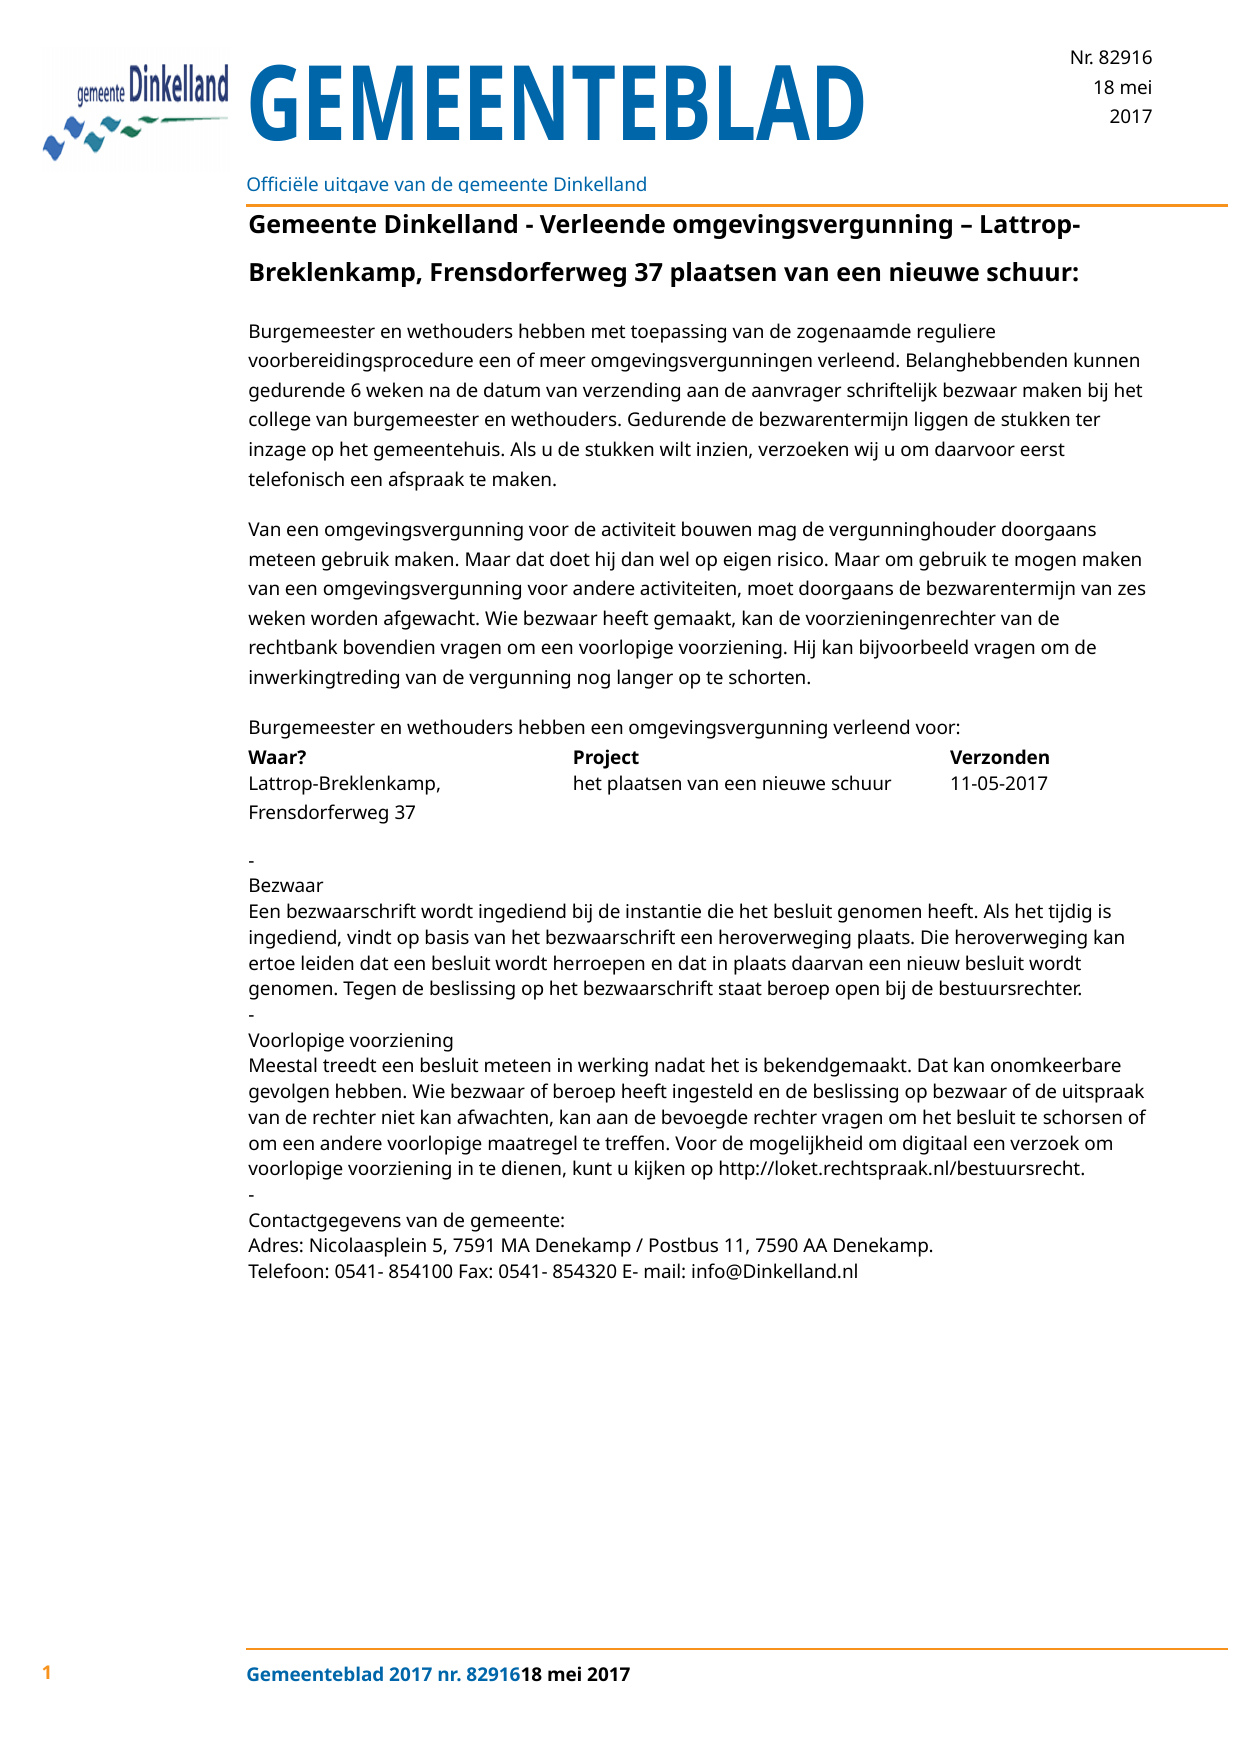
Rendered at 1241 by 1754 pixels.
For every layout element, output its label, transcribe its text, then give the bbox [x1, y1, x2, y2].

text - [248, 1001, 1152, 1027]
text Burgemeester en wethouders hebben een omgevingsvergunning verleend voor: [248, 714, 1152, 740]
text - [248, 1181, 1152, 1207]
text - [248, 847, 1152, 872]
table_header Waar? [248, 744, 573, 770]
text Telefoon: 0541- 854100 Fax: 0541- 854320 E- mail: info@Dinkelland.nl [248, 1258, 1152, 1284]
text Van een omgevingsvergunning voor de activiteit bouwen mag de vergunninghouder doorgaans meteen gebruik maken. Maar dat doet hij dan wel op eigen risico. Maar om gebruik te mogen maken van een omgevingsvergunning voor andere activiteiten, moet doorgaans de bezwarentermijn van zes weken worden afgewacht. Wie bezwaar heeft gemaakt, kan de voorzieningenrechter van de rechtbank bovendien vragen om een voorlopige voorziening. Hij kan bijvoorbeeld vragen om de inwerkingtreding van de vergunning nog langer op te schorten. [248, 516, 1152, 690]
text Adres: Nicolaasplein 5, 7591 MA Denekamp / Postbus 11, 7590 AA Denekamp. [248, 1233, 1152, 1258]
table_header Project [573, 744, 950, 770]
table_cell 11-05-2017 [950, 770, 1152, 825]
text Een bezwaarschrift wordt ingediend bij de instantie die het besluit genomen heeft. Als het tijdig is ingediend, vindt op basis van het bezwaarschrift een heroverweging plaats. Die heroverweging kan ertoe leiden dat een besluit wordt herroepen en dat in plaats daarvan een nieuw besluit wordt genomen. Tegen de beslissing op het bezwaarschrift staat beroep open bij de bestuursrechter. [248, 898, 1152, 1001]
text Contactgegevens van de gemeente: [248, 1207, 1152, 1233]
text Meestal treedt een besluit meteen in werking nadat het is bekendgemaakt. Dat kan onomkeerbare gevolgen hebben. Wie bezwaar of beroep heeft ingesteld en de beslissing op bezwaar of de uitspraak van de rechter niet kan afwachten, kan aan de bevoegde rechter vragen om het besluit te schorsen of om een andere voorlopige maatregel te treffen. Voor de mogelijkheid om digitaal een verzoek om voorlopige voorziening in te dienen, kunt u kijken op http://loket.rechtspraak.nl/bestuursrecht. [248, 1053, 1152, 1181]
table_header Verzonden [950, 744, 1152, 770]
text Burgemeester en wethouders hebben met toepassing van de zogenaamde reguliere voorbereidingsprocedure een of meer omgevingsvergunningen verleend. Belanghebbenden kunnen gedurende 6 weken na de datum van verzending aan de aanvrager schriftelijk bezwaar maken bij het college van burgemeester en wethouders. Gedurende de bezwarentermijn liggen de stukken ter inzage op het gemeentehuis. Als u de stukken wilt inzien, verzoeken wij u om daarvoor eerst telefonisch een afspraak te maken. [248, 318, 1152, 492]
table_cell Lattrop-Breklenkamp, Frensdorferweg 37 [248, 770, 573, 825]
text Voorlopige voorziening [248, 1027, 1152, 1053]
text Bezwaar [248, 872, 1152, 898]
picture [41, 47, 231, 172]
text Gemeente Dinkelland - Verleende omgevingsvergunning – Lattrop-Breklenkamp, Frensdorferweg 37 plaatsen van een nieuwe schuur: [248, 207, 1152, 288]
table_cell het plaatsen van een nieuwe schuur [573, 770, 950, 825]
